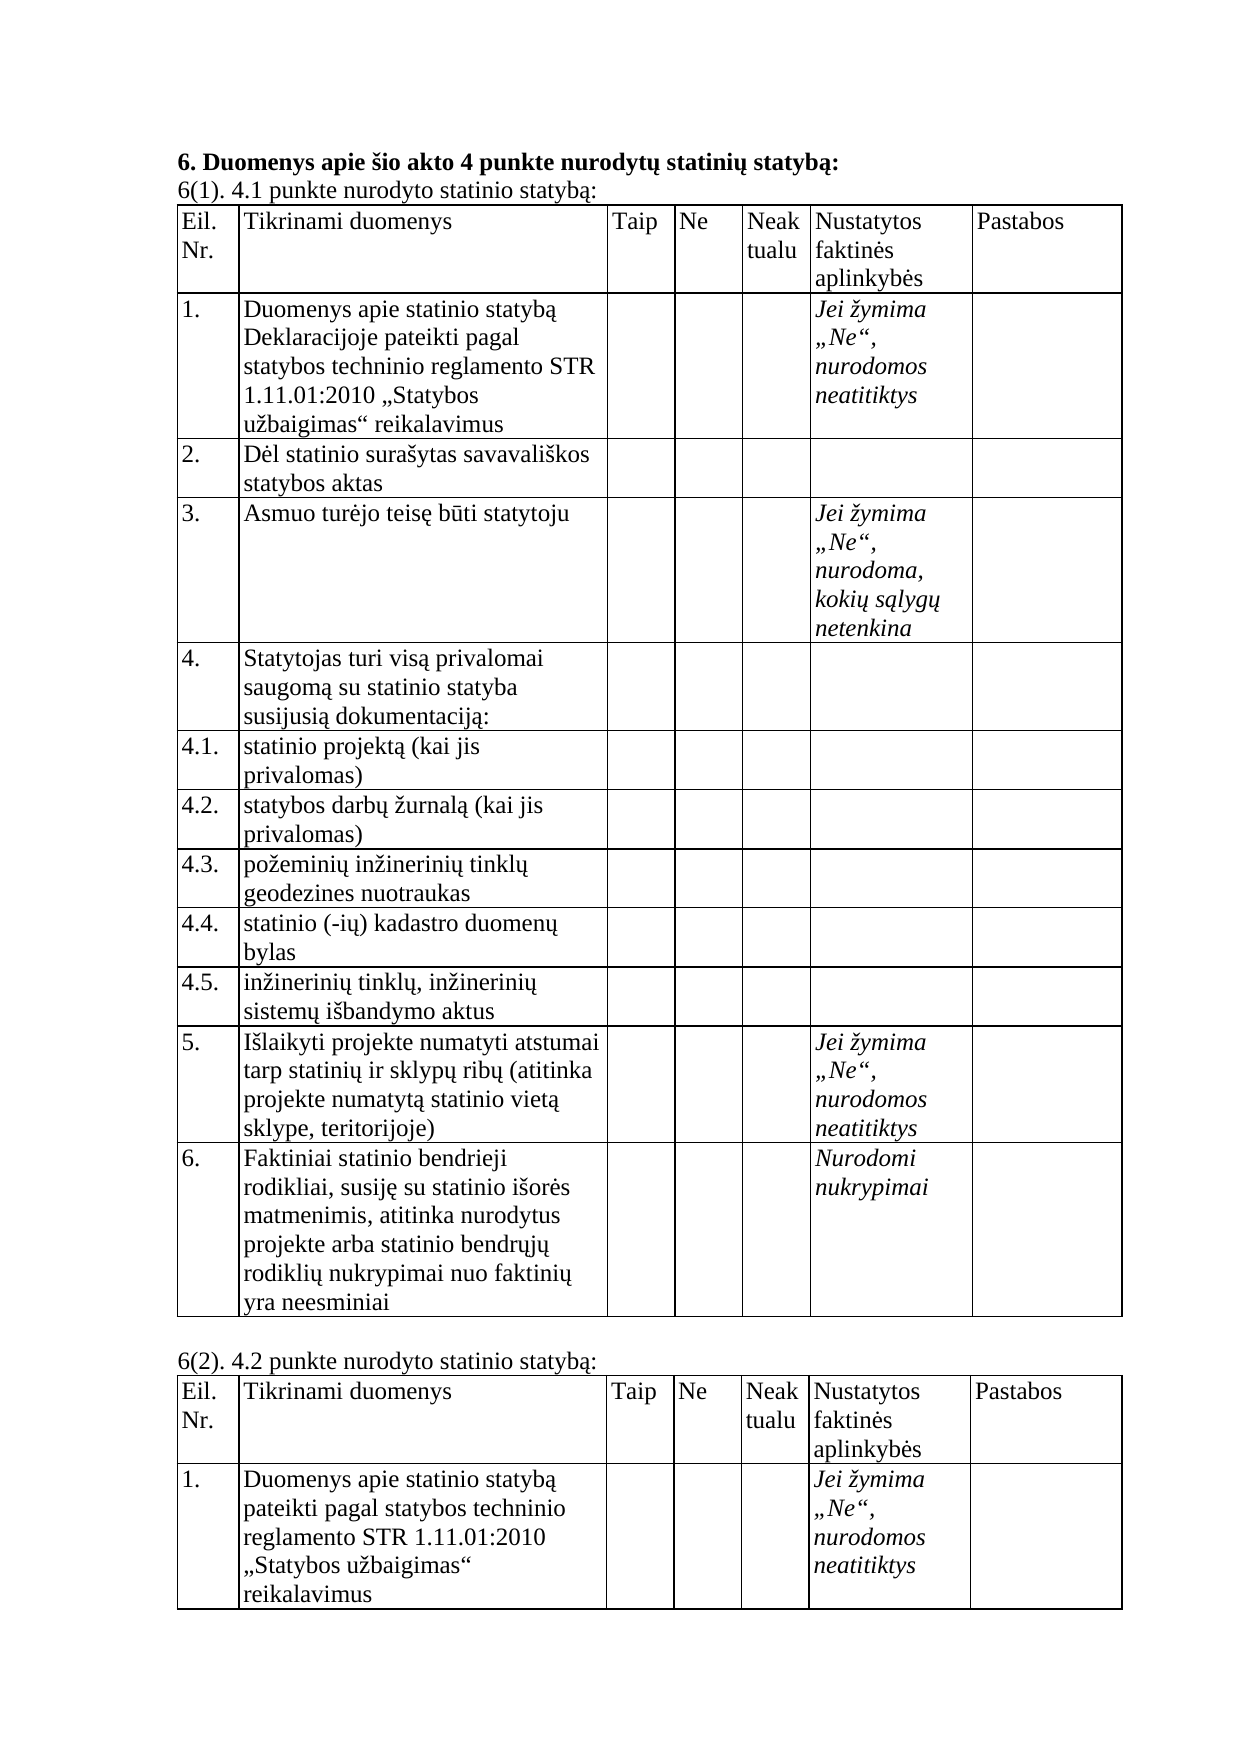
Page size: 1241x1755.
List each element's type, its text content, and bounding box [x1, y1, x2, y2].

table_header Pastabos [973, 206, 1121, 292]
table_cell [973, 643, 1121, 730]
table_cell 4.1. [178, 731, 238, 789]
table_cell statinio projektą (kai jis privalomas) [240, 731, 607, 789]
table_cell [973, 498, 1121, 642]
table_cell 1. [178, 1464, 238, 1608]
table_cell [608, 908, 674, 966]
table_cell [743, 908, 810, 966]
table_cell [676, 908, 742, 966]
table_cell [676, 968, 742, 1025]
table_cell [973, 790, 1121, 848]
table_cell [676, 439, 742, 497]
table_cell Jei žymima „Ne“, nurodomos neatitiktys [811, 1027, 972, 1142]
table_cell [608, 1143, 674, 1316]
table_header Eil. Nr. [178, 206, 238, 292]
table_header Nustatytos faktinės aplinkybės [810, 1376, 970, 1462]
table_cell [973, 908, 1121, 966]
table_cell [811, 968, 972, 1025]
table_cell [811, 731, 972, 789]
table_header Taip [607, 1376, 673, 1462]
table_cell [973, 1143, 1121, 1316]
table_cell [608, 790, 674, 848]
table_cell Jei žymima „Ne“, nurodomos neatitiktys [811, 294, 972, 437]
table_cell 2. [178, 439, 238, 497]
table_cell Duomenys apie statinio statybą pateikti pagal statybos techninio reglamento STR 1.11.01:2010 „Statybos užbaigimas“ reikalavimus [240, 1464, 606, 1608]
table_cell [608, 498, 674, 642]
table_header Ne [675, 1376, 741, 1462]
table_cell Faktiniai statinio bendrieji rodikliai, susiję su statinio išorės matmenimis, atitinka nurodytus projekte arba statinio bendrųjų rodiklių nukrypimai nuo faktinių yra neesminiai [240, 1143, 607, 1316]
table_cell 6. [178, 1143, 238, 1316]
table_cell [676, 1027, 742, 1142]
table_cell [743, 1143, 810, 1316]
table_cell 5. [178, 1027, 238, 1142]
table_cell statybos darbų žurnalą (kai jis privalomas) [240, 790, 607, 848]
table_cell požeminių inžinerinių tinklų geodezines nuotraukas [240, 850, 607, 907]
table_cell 4. [178, 643, 238, 730]
table_header Ne [676, 206, 742, 292]
table_cell [608, 731, 674, 789]
table_cell [743, 790, 810, 848]
table_cell [608, 1027, 674, 1142]
table_cell [973, 731, 1121, 789]
table_cell [676, 850, 742, 907]
table_header Neaktualu [742, 1376, 808, 1462]
table_cell [811, 643, 972, 730]
table_cell [973, 850, 1121, 907]
table_header Nustatytos faktinės aplinkybės [811, 206, 972, 292]
table_cell [811, 850, 972, 907]
table_header Taip [608, 206, 674, 292]
table_cell inžinerinių tinklų, inžinerinių sistemų išbandymo aktus [240, 968, 607, 1025]
table_cell [675, 1464, 741, 1608]
table_cell Statytojas turi visą privalomai saugomą su statinio statyba susijusią dokumentaciją: [240, 643, 607, 730]
table_cell [608, 643, 674, 730]
table_header Neaktualu [743, 206, 810, 292]
table_cell [676, 731, 742, 789]
table_cell Išlaikyti projekte numatyti atstumai tarp statinių ir sklypų ribų (atitinka projekte numatytą statinio vietą sklype, teritorijoje) [240, 1027, 607, 1142]
table_cell [676, 498, 742, 642]
table_cell [743, 731, 810, 789]
table_cell statinio (-ių) kadastro duomenų bylas [240, 908, 607, 966]
table_cell [676, 1143, 742, 1316]
table_cell [973, 968, 1121, 1025]
table_cell [676, 294, 742, 437]
table_cell [742, 1464, 808, 1608]
table_cell [973, 294, 1121, 437]
table_cell [608, 294, 674, 437]
table_cell [676, 643, 742, 730]
table_cell [973, 1027, 1121, 1142]
text 6(1). 4.1 punkte nurodyto statinio statybą: [177, 176, 1122, 204]
table_header Eil. Nr. [178, 1376, 238, 1462]
table_cell 4.3. [178, 850, 238, 907]
table_cell Nurodomi nukrypimai [811, 1143, 972, 1316]
table_cell 3. [178, 498, 238, 642]
text 6. Duomenys apie šio akto 4 punkte nurodytų statinių statybą: [177, 147, 1122, 176]
table_cell 4.5. [178, 968, 238, 1025]
table_cell Asmuo turėjo teisę būti statytoju [240, 498, 607, 642]
table_cell 4.4. [178, 908, 238, 966]
table_header Tikrinami duomenys [240, 1376, 606, 1462]
table_cell [811, 439, 972, 497]
table_cell [743, 1027, 810, 1142]
table_cell [973, 439, 1121, 497]
table_cell [608, 439, 674, 497]
table_cell 1. [178, 294, 238, 437]
table_cell 4.2. [178, 790, 238, 848]
table_header Pastabos [971, 1376, 1121, 1462]
table_cell [608, 850, 674, 907]
table_cell Duomenys apie statinio statybą Deklaracijoje pateikti pagal statybos techninio reglamento STR 1.11.01:2010 „Statybos užbaigimas“ reikalavimus [240, 294, 607, 437]
table_cell [743, 294, 810, 437]
text 6(2). 4.2 punkte nurodyto statinio statybą: [177, 1346, 1122, 1375]
table_cell Jei žymima „Ne“, nurodomos neatitiktys [810, 1464, 970, 1608]
table_cell [743, 498, 810, 642]
table_cell Jei žymima „Ne“, nurodoma, kokių sąlygų netenkina [811, 498, 972, 642]
table_cell [607, 1464, 673, 1608]
table_cell [743, 968, 810, 1025]
table_cell [743, 439, 810, 497]
table_cell [971, 1464, 1121, 1608]
table_cell [743, 850, 810, 907]
table_cell [811, 790, 972, 848]
table_cell Dėl statinio surašytas savavališkos statybos aktas [240, 439, 607, 497]
table_cell [676, 790, 742, 848]
table_header Tikrinami duomenys [240, 206, 607, 292]
table_cell [608, 968, 674, 1025]
table_cell [743, 643, 810, 730]
table_cell [811, 908, 972, 966]
